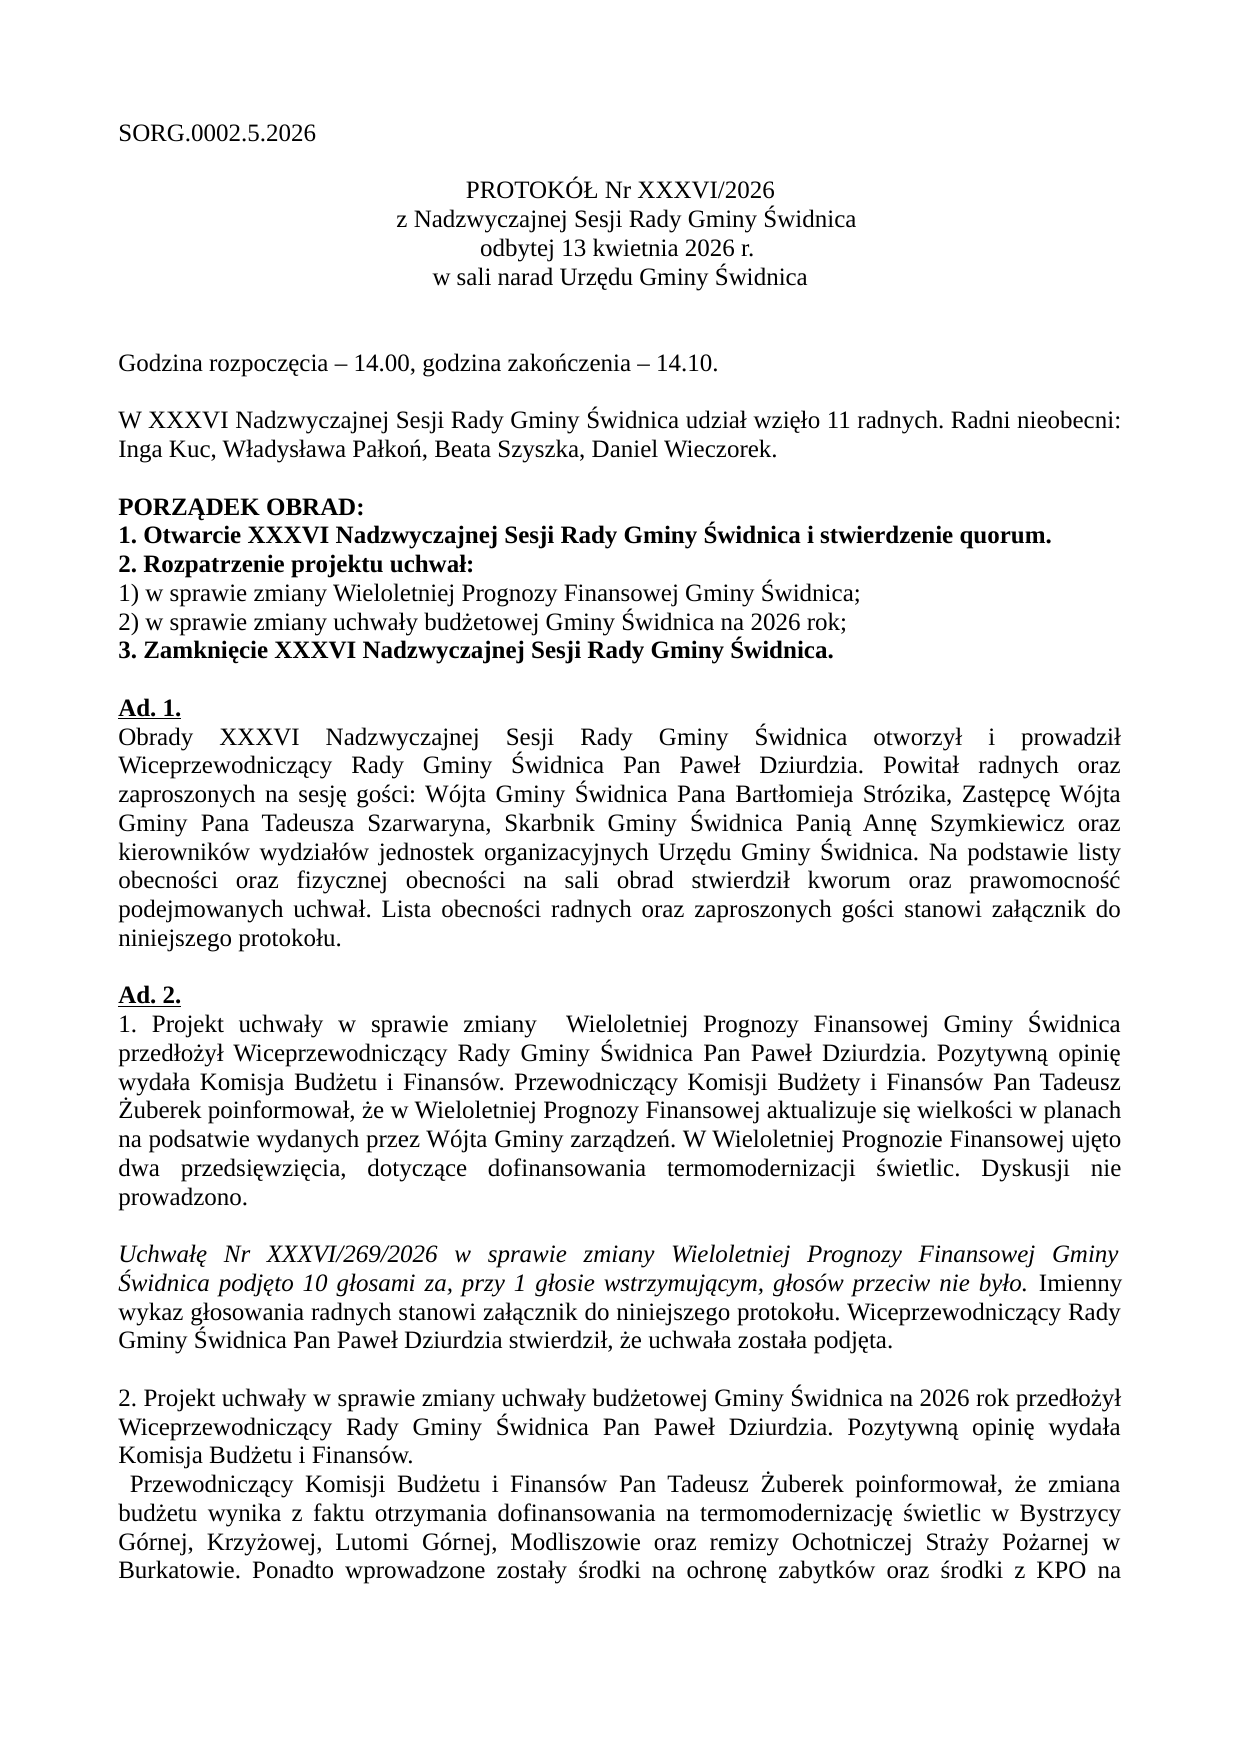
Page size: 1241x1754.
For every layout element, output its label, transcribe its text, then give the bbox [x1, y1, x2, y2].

text Godzina rozpoczęcia – 14.00, godzina zakończenia – 14.10. [118, 348, 1122, 377]
text Ad. 2. [118, 981, 1122, 1009]
text Przewodniczący Komisji Budżetu i Finansów Pan Tadeusz Żuberek poinformował, że zmiana budżetu wynika z faktu otrzymania dofinansowania na termomodernizację świetlic w Bystrzycy Górnej, Krzyżowej, Lutomi Górnej, Modliszowie oraz remizy Ochotniczej Straży Pożarnej w Burkatowie. Ponadto wprowadzone zostały środki na ochronę zabytków oraz środki z KPO na [118, 1469, 1122, 1584]
text Uchwałę Nr XXXVI/269/2026 w sprawie zmiany Wieloletniej Prognozy Finansowej Gminy Świdnica podjęto 10 głosami za, przy 1 głosie wstrzymującym, głosów przeciw nie było. Imienny wykaz głosowania radnych stanowi załącznik do niniejszego protokołu. Wiceprzewodniczący Rady Gminy Świdnica Pan Paweł Dziurdzia stwierdził, że uchwała została podjęta. [118, 1239, 1122, 1354]
text PROTOKÓŁ Nr XXXVI/2026 [118, 176, 1122, 204]
text z Nadzwyczajnej Sesji Rady Gminy Świdnica [118, 204, 1122, 233]
text 1. Otwarcie XXXVI Nadzwyczajnej Sesji Rady Gminy Świdnica i stwierdzenie quorum. [118, 521, 1122, 549]
text W XXXVI Nadzwyczajnej Sesji Rady Gminy Świdnica udział wzięło 11 radnych. Radni nieobecni: Inga Kuc, Władysława Pałkoń, Beata Szyszka, Daniel Wieczorek. [118, 406, 1122, 463]
text Obrady XXXVI Nadzwyczajnej Sesji Rady Gminy Świdnica otworzył i prowadził Wiceprzewodniczący Rady Gminy Świdnica Pan Paweł Dziurdzia. Powitał radnych oraz zaproszonych na sesję gości: Wójta Gminy Świdnica Pana Bartłomieja Strózika, Zastępcę Wójta Gminy Pana Tadeusza Szarwaryna, Skarbnik Gminy Świdnica Panią Annę Szymkiewicz oraz kierowników wydziałów jednostek organizacyjnych Urzędu Gminy Świdnica. Na podstawie listy obecności oraz fizycznej obecności na sali obrad stwierdził kworum oraz prawomocność podejmowanych uchwał. Lista obecności radnych oraz zaproszonych gości stanowi załącznik do niniejszego protokołu. [118, 722, 1122, 952]
text 3. Zamknięcie XXXVI Nadzwyczajnej Sesji Rady Gminy Świdnica. [118, 636, 1122, 664]
text PORZĄDEK OBRAD: [118, 492, 1122, 521]
text Ad. 1. [118, 693, 1122, 722]
text 2. Projekt uchwały w sprawie zmiany uchwały budżetowej Gminy Świdnica na 2026 rok przedłożył Wiceprzewodniczący Rady Gminy Świdnica Pan Paweł Dziurdzia. Pozytywną opinię wydała Komisja Budżetu i Finansów. [118, 1383, 1122, 1469]
text 1. Projekt uchwały w sprawie zmiany Wieloletniej Prognozy Finansowej Gminy Świdnica przedłożył Wiceprzewodniczący Rady Gminy Świdnica Pan Paweł Dziurdzia. Pozytywną opinię wydała Komisja Budżetu i Finansów. Przewodniczący Komisji Budżety i Finansów Pan Tadeusz Żuberek poinformował, że w Wieloletniej Prognozy Finansowej aktualizuje się wielkości w planach na podsatwie wydanych przez Wójta Gminy zarządzeń. W Wieloletniej Prognozie Finansowej ujęto dwa przedsięwzięcia, dotyczące dofinansowania termomodernizacji świetlic. Dyskusji nie prowadzono. [118, 1009, 1122, 1211]
text 1) w sprawie zmiany Wieloletniej Prognozy Finansowej Gminy Świdnica; [118, 578, 1122, 607]
text SORG.0002.5.2026 [118, 118, 1122, 147]
text w sali narad Urzędu Gminy Świdnica [118, 262, 1122, 291]
text 2) w sprawie zmiany uchwały budżetowej Gminy Świdnica na 2026 rok; [118, 607, 1122, 636]
text 2. Rozpatrzenie projektu uchwał: [118, 549, 1122, 578]
text odbytej 13 kwietnia 2026 r. [118, 233, 1122, 262]
